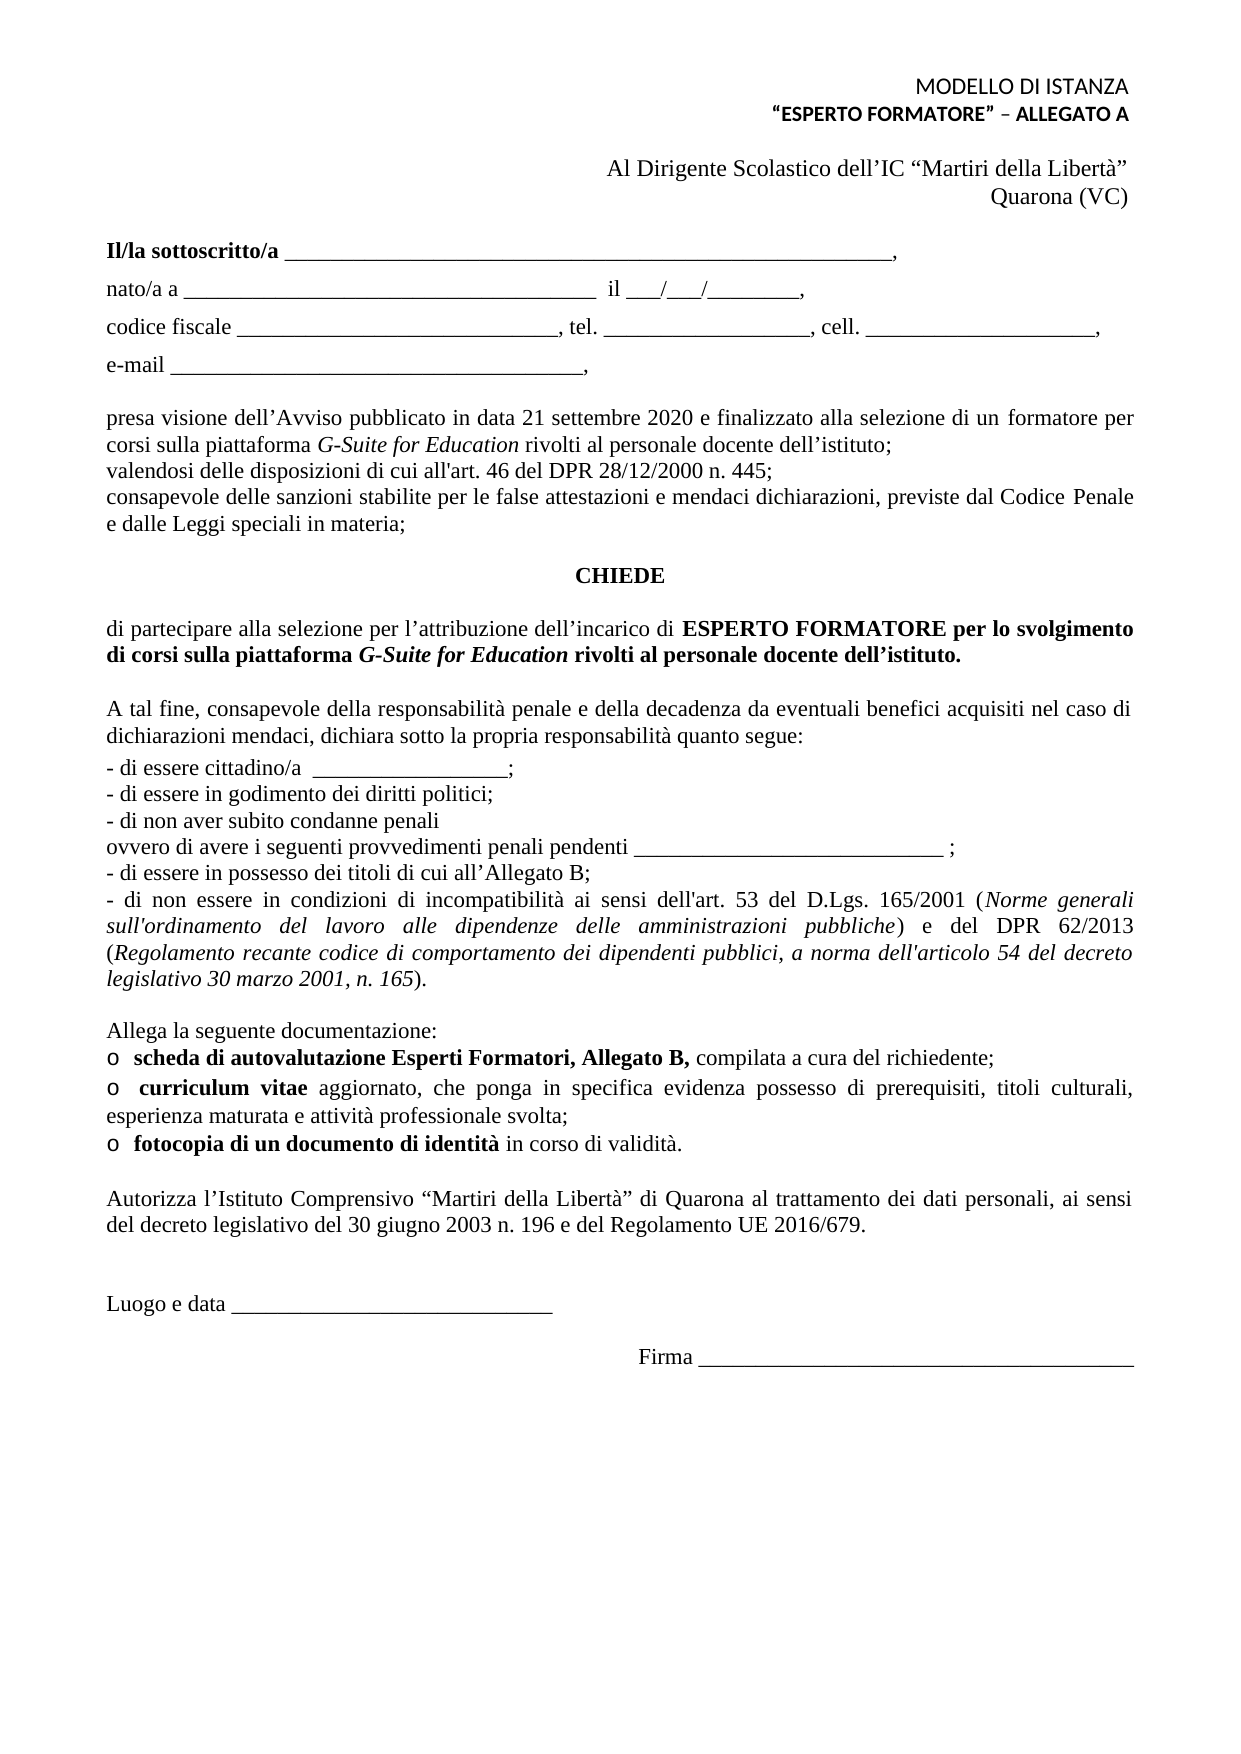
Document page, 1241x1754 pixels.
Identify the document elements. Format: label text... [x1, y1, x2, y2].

text A tal fine, consapevole della responsabilità penale e della decadenza da eventuali benefici acquisiti nel caso di dichiarazioni mendaci, dichiara sotto la propria responsabilità quanto segue: [106, 695, 1134, 748]
text “ESPERTO FORMATORE” – ALLEGATO A [106, 100, 1134, 127]
text consapevole delle sanzioni stabilite per le false attestazioni e mendaci dichiarazioni, previste dal Codice Penale e dalle Leggi speciali in materia; [106, 483, 1134, 536]
text Allega la seguente documentazione: [106, 1018, 1134, 1044]
text - di essere in possesso dei titoli di cui all’Allegato B; [106, 859, 1134, 886]
text valendosi delle disposizioni di cui all'art. 46 del DPR 28/12/2000 n. 445; [106, 457, 1134, 483]
text Quarona (VC) [106, 182, 1134, 209]
text CHIEDE [106, 562, 1134, 589]
text Autorizza l’Istituto Comprensivo “Martiri della Libertà” di Quarona al trattamento dei dati personali, ai sensi del decreto legislativo del 30 giugno 2003 n. 196 e del Regolamento UE 2016/679. [106, 1185, 1134, 1237]
text MODELLO DI ISTANZA [106, 71, 1134, 100]
text o scheda di autovalutazione Esperti Formatori, Allegato B, compilata a cura del richiedente; [106, 1044, 1134, 1072]
text Luogo e data ____________________________ [106, 1290, 1134, 1316]
text di partecipare alla selezione per l’attribuzione dell’incarico di ESPERTO FORMATORE per lo svolgimento di corsi sulla piattaforma G-Suite for Education rivolti al personale docente dell’istituto. [106, 615, 1134, 668]
text - di essere in godimento dei diritti politici; [106, 780, 1134, 807]
text - di non aver subito condanne penali [106, 807, 1134, 833]
text Firma ______________________________________ [106, 1343, 1134, 1369]
text o fotocopia di un documento di identità in corso di validità. [106, 1130, 1134, 1158]
text Il/la sottoscritto/a _____________________________________________________, [106, 237, 1134, 263]
text o curriculum vitae aggiornato, che ponga in specifica evidenza possesso di prerequisiti, titoli culturali, esperienza maturata e attività professionale svolta; [106, 1074, 1134, 1128]
text ovvero di avere i seguenti provvedimenti penali pendenti ___________________________ ; [106, 833, 1134, 859]
text e-mail ____________________________________, [106, 352, 1134, 378]
text nato/a a ____________________________________ il ___/___/________, [106, 275, 1134, 302]
text codice fiscale ____________________________, tel. __________________, cell. ____________________, [106, 313, 1134, 340]
text Al Dirigente Scolastico dell’IC “Martiri della Libertà” [106, 154, 1134, 182]
text presa visione dell’Avviso pubblicato in data 21 settembre 2020 e finalizzato alla selezione di un formatore per corsi sulla piattaforma G-Suite for Education rivolti al personale docente dell’istituto; [106, 404, 1134, 457]
text - di non essere in condizioni di incompatibilità ai sensi dell'art. 53 del D.Lgs. 165/2001 (Norme generali sull'ordinamento del lavoro alle dipendenze delle amministrazioni pubbliche) e del DPR 62/2013 (Regolamento recante codice di comportamento dei dipendenti pubblici, a norma dell'articolo 54 del decreto legislativo 30 marzo 2001, n. 165). [106, 886, 1134, 991]
text - di essere cittadino/a _________________; [106, 754, 1134, 780]
